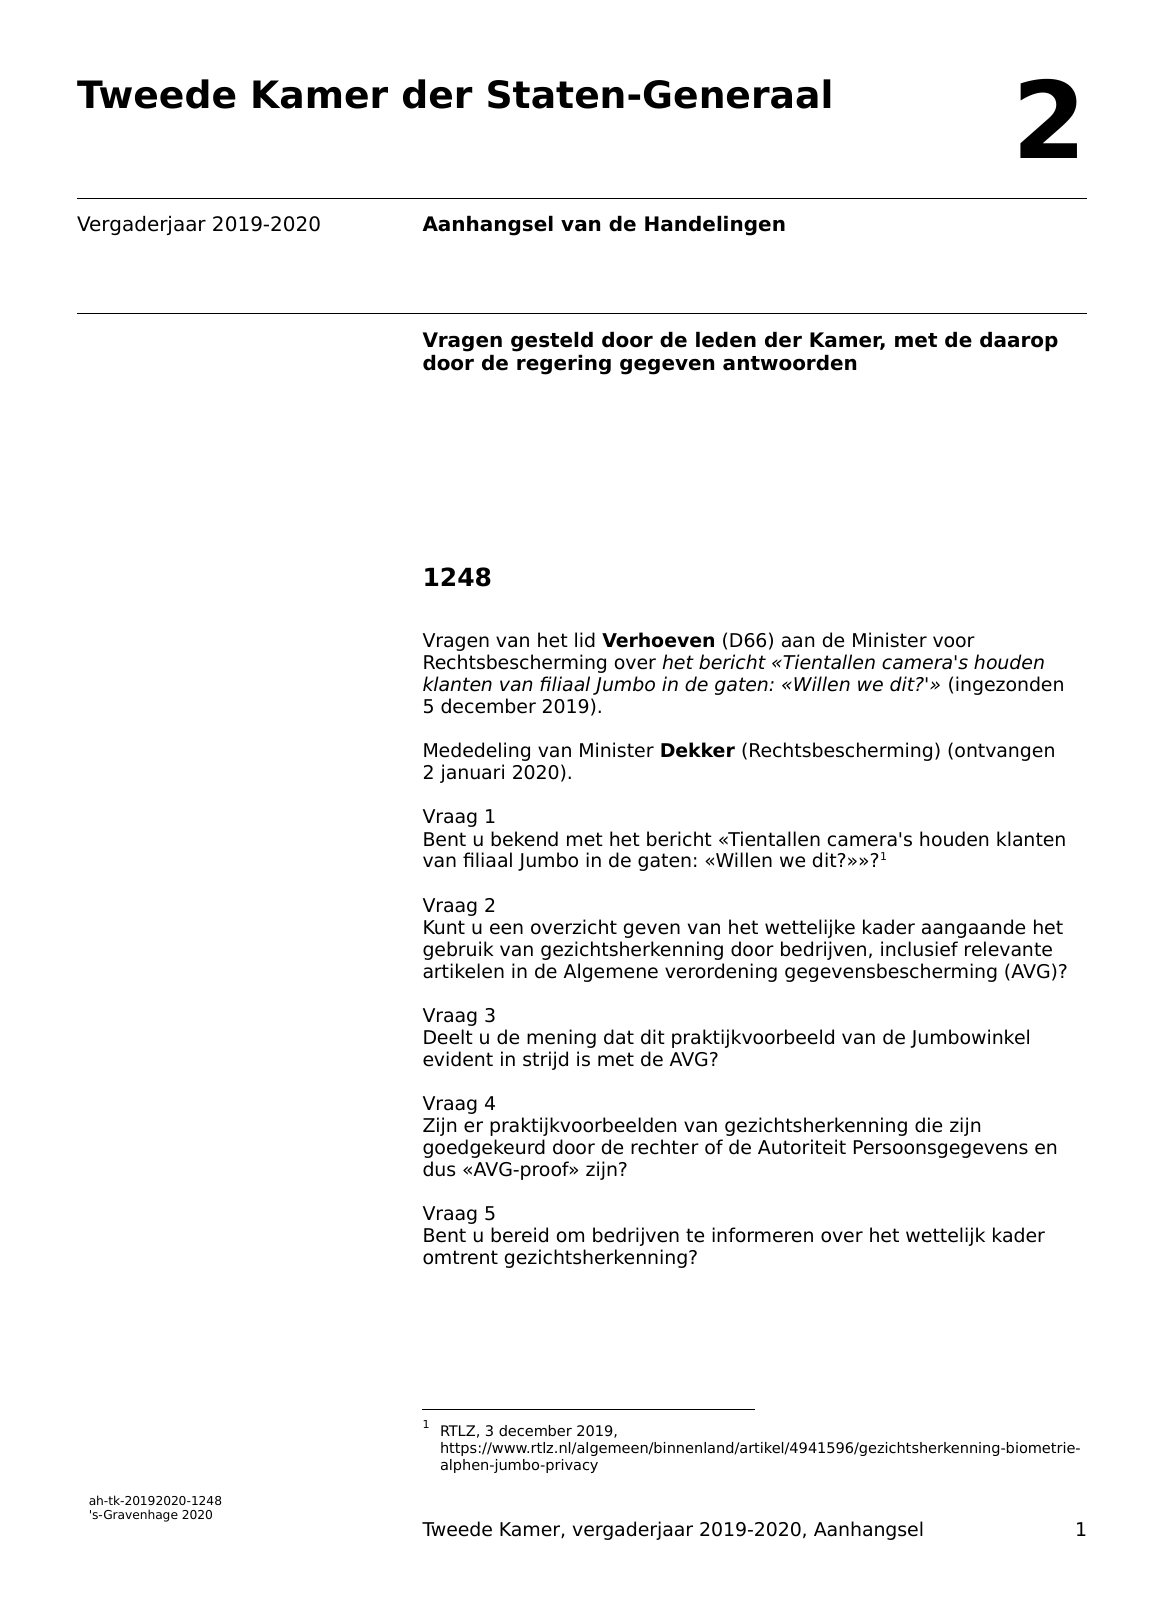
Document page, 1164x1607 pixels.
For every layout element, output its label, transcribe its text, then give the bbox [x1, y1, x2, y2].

text RTLZ, 3 december 2019, https://www.rtlz.nl/algemeen/binnenland/artikel/4941596/gezichtsherkenning-biometrie-alphen-jumbo-privacy [422, 1418, 1087, 1474]
text Vraag 2 [422, 894, 1087, 917]
text 's-Gravenhage 2020 [88, 1508, 323, 1522]
table_cell Vergaderjaar 2019-2020 [77, 199, 422, 313]
text 1248 [422, 563, 1087, 592]
table_header Tweede Kamer der Staten-Generaal [77, 59, 886, 198]
text Vraag 4 [422, 1093, 1087, 1115]
table_cell [77, 314, 422, 375]
text Deelt u de mening dat dit praktijkvoorbeeld van de Jumbowinkel evident in strijd is met de AVG? [422, 1027, 1087, 1071]
text Vraag 5 [422, 1203, 1087, 1225]
text Vraag 1 [422, 806, 1087, 828]
text Zijn er praktijkvoorbeelden van gezichtsherkenning die zijn goedgekeurd door de rechter of de Autoriteit Persoonsgegevens en dus «AVG-proof» zijn? [422, 1115, 1087, 1181]
table_header 2 [886, 59, 1087, 198]
table_cell Aanhangsel van de Handelingen [422, 199, 1087, 313]
text ah-tk-20192020-1248 [88, 1494, 323, 1508]
text Vragen van het lid Verhoeven (D66) aan de Minister voor Rechtsbescherming over het bericht «Tientallen camera's houden klanten van filiaal Jumbo in de gaten: «Willen we dit?'» (ingezonden 5 december 2019). [422, 630, 1087, 718]
text Kunt u een overzicht geven van het wettelijke kader aangaande het gebruik van gezichtsherkenning door bedrijven, inclusief relevante artikelen in de Algemene verordening gegevensbescherming (AVG)? [422, 917, 1087, 982]
text Vraag 3 [422, 1005, 1087, 1027]
text Mededeling van Minister Dekker (Rechtsbescherming) (ontvangen 2 januari 2020). [422, 740, 1087, 784]
table_cell Vragen gesteld door de leden der Kamer, met de daarop door de regering gegeven antwoorden [422, 314, 1087, 375]
text Bent u bereid om bedrijven te informeren over het wettelijk kader omtrent gezichtsherkenning? [422, 1225, 1087, 1269]
text Bent u bekend met het bericht «Tientallen camera's houden klanten van filiaal Jumbo in de gaten: «Willen we dit?»»? [422, 828, 1087, 872]
